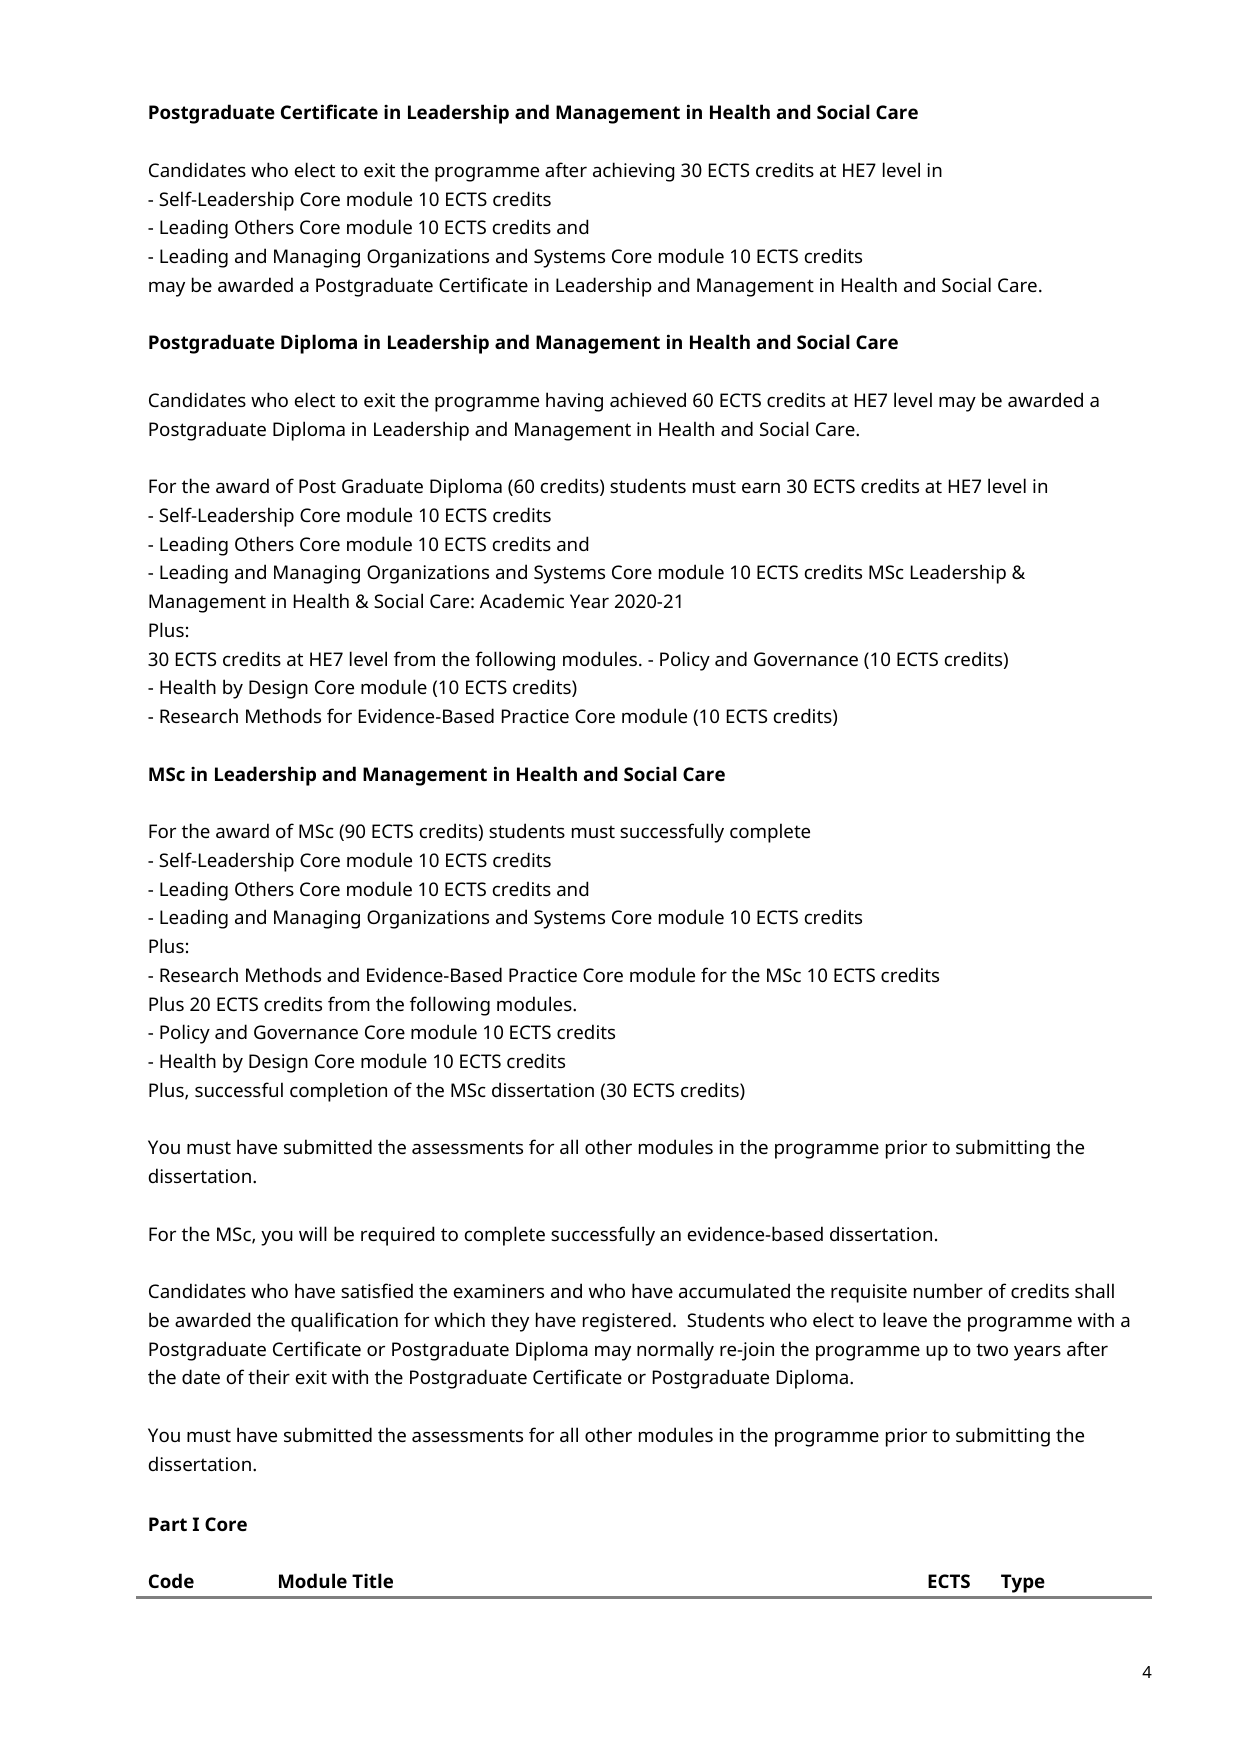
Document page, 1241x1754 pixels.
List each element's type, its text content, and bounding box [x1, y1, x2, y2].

table_header Postgraduate Certificate in Leadership and Management in Health and Social Care Candidates who elect to exit the programme after achieving 30 ECTS credits at HE7 level in - Self-Leadership Core module 10 ECTS credits - Leading Others Core module 10 ECTS credits and - Leading and Managing Organizations and Systems Core module 10 ECTS credits may be awarded a Postgraduate Certificate in Leadership and Management in Health and Social Care. Postgraduate Diploma in Leadership and Management in Health and Social Care Candidates who elect to exit the programme having achieved 60 ECTS credits at HE7 level may be awarded a Postgraduate Diploma in Leadership and Management in Health and Social Care. For the award of Post Graduate Diploma (60 credits) students must earn 30 ECTS credits at HE7 level in - Self-Leadership Core module 10 ECTS credits - Leading Others Core module 10 ECTS credits and - Leading and Managing Organizations and Systems Core module 10 ECTS credits MSc Leadership & Management in Health & Social Care: Academic Year 2020-21 Plus: 30 ECTS credits at HE7 level from the following modules. - Policy and Governance (10 ECTS credits) - Health by Design Core module (10 ECTS credits) - Research Methods for Evidence-Based Practice Core module (10 ECTS credits) MSc in Leadership and Management in Health and Social Care For the award of MSc (90 ECTS credits) students must successfully complete - Self-Leadership Core module 10 ECTS credits - Leading Others Core module 10 ECTS credits and - Leading and Managing Organizations and Systems Core module 10 ECTS credits Plus: - Research Methods and Evidence-Based Practice Core module for the MSc 10 ECTS credits Plus 20 ECTS credits from the following modules. - Policy and Governance Core module 10 ECTS credits - Health by Design Core module 10 ECTS credits Plus, successful completion of the MSc dissertation (30 ECTS credits) You must have submitted the assessments for all other modules in the programme prior to submitting the dissertation. For the MSc, you will be required to complete successfully an evidence-based dissertation. Candidates who have satisfied the examiners and who have accumulated the requisite number of credits shall be awarded the qualification for which they have registered. Students who elect to leave the programme with a Postgraduate Certificate or Postgraduate Diploma may normally re-join the programme up to two years after the date of their exit with the Postgraduate Certificate or Postgraduate Diploma. You must have submitted the assessments for all other modules in the programme prior to submitting the dissertation. [136, 71, 1152, 1511]
table_cell Code [136, 1568, 266, 1596]
table_cell Type [989, 1568, 1152, 1596]
table_cell Module Title [266, 1568, 916, 1596]
table_cell Part I Core [136, 1511, 1152, 1568]
table_cell ECTS [916, 1568, 989, 1596]
